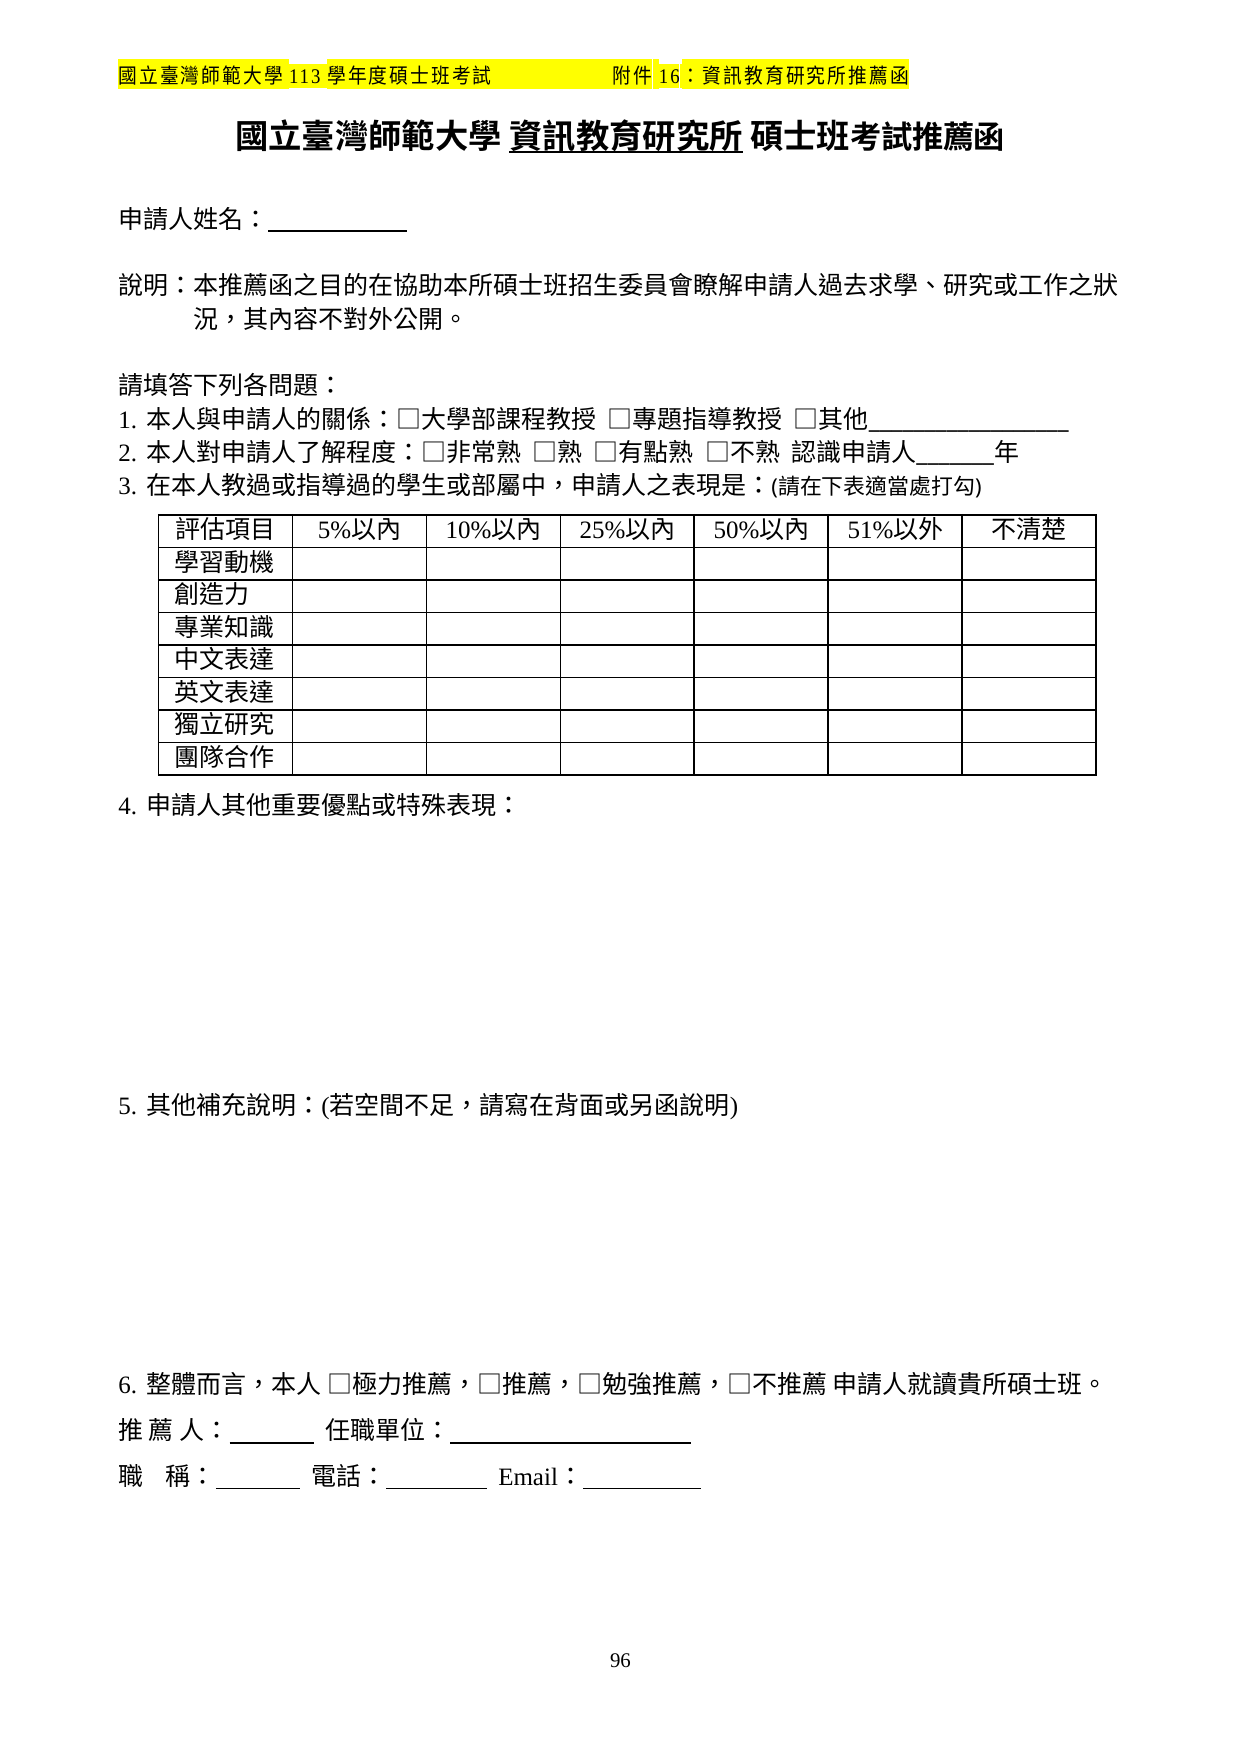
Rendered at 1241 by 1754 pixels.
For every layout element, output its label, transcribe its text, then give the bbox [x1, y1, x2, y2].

table_cell [829, 678, 961, 709]
table_cell [695, 678, 827, 709]
text 申請人姓名： [118, 201, 874, 235]
table_cell 英文表達 [159, 678, 292, 709]
table_cell [963, 613, 1095, 644]
text 國立臺灣師範大學 資訊教育研究所 碩士班考試推薦函 [118, 118, 1122, 156]
table_cell [293, 548, 426, 579]
table_cell [963, 581, 1095, 611]
table_cell [427, 711, 560, 741]
table_cell [695, 743, 827, 774]
table_header 50%以內 [695, 516, 827, 546]
table_cell [293, 711, 426, 741]
table_cell [427, 646, 560, 676]
table_cell [293, 646, 426, 676]
table_cell [427, 613, 560, 644]
table_cell [695, 646, 827, 676]
list 整體而言，本人 □極力推薦，□推薦，□勉強推薦，□不推薦 申請人就讀貴所碩士班。 [118, 1367, 1122, 1401]
table_cell 獨立研究 [159, 711, 292, 741]
table_header 25%以內 [561, 516, 693, 546]
table_cell [293, 613, 426, 644]
table_cell [829, 548, 961, 579]
table_cell 專業知識 [159, 613, 292, 644]
table_cell 學習動機 [159, 548, 292, 579]
table_cell [561, 613, 693, 644]
text 推 薦 人： 任職單位： [118, 1413, 1122, 1446]
table_cell [427, 743, 560, 774]
table_cell [829, 613, 961, 644]
table_cell [829, 743, 961, 774]
table_cell [695, 711, 827, 741]
table_cell [293, 678, 426, 709]
text 說明：本推薦函之目的在協助本所碩士班招生委員會瞭解申請人過去求學、研究或工作之狀況，其內容不對外公開。 [118, 268, 1122, 335]
table_cell 中文表達 [159, 646, 292, 676]
table_cell [561, 678, 693, 709]
table_cell [829, 646, 961, 676]
table_cell [427, 548, 560, 579]
list 在本人教過或指導過的學生或部屬中，申請人之表現是：(請在下表適當處打勾) [118, 468, 1122, 501]
table_cell [963, 711, 1095, 741]
table_cell [561, 743, 693, 774]
table_header 不清楚 [963, 516, 1095, 546]
table_cell [561, 548, 693, 579]
table_cell [561, 646, 693, 676]
table_cell [293, 743, 426, 774]
list 其他補充說明：(若空間不足，請寫在背面或另函說明) [118, 1088, 1122, 1121]
table_cell [963, 743, 1095, 774]
table_cell [829, 711, 961, 741]
text 請填答下列各問題： [118, 368, 1122, 401]
table_header 評估項目 [159, 516, 292, 546]
list 本人對申請人了解程度：□非常熟 □熟 □有點熟 □不熟 認識申請人_______年 [118, 435, 1122, 468]
table_cell [293, 581, 426, 611]
table_cell 團隊合作 [159, 743, 292, 774]
table_cell [963, 678, 1095, 709]
table_cell [963, 548, 1095, 579]
table_cell [695, 548, 827, 579]
table_cell [561, 711, 693, 741]
text 職 稱： 電話： Email： [118, 1459, 1122, 1492]
table_cell [561, 581, 693, 611]
table_cell [427, 581, 560, 611]
table_cell [695, 581, 827, 611]
table_cell [963, 646, 1095, 676]
list 申請人其他重要優點或特殊表現： [118, 788, 1122, 821]
text [1093, 201, 1204, 235]
table_cell [427, 678, 560, 709]
table_cell [695, 613, 827, 644]
table_header 5%以內 [293, 516, 426, 546]
table_cell 創造力 [159, 581, 292, 611]
table_cell [829, 581, 961, 611]
table_header 10%以內 [427, 516, 560, 546]
list 本人與申請人的關係：□大學部課程教授 □專題指導教授 □其他__________________ [118, 401, 1122, 435]
table_header 51%以外 [829, 516, 961, 546]
